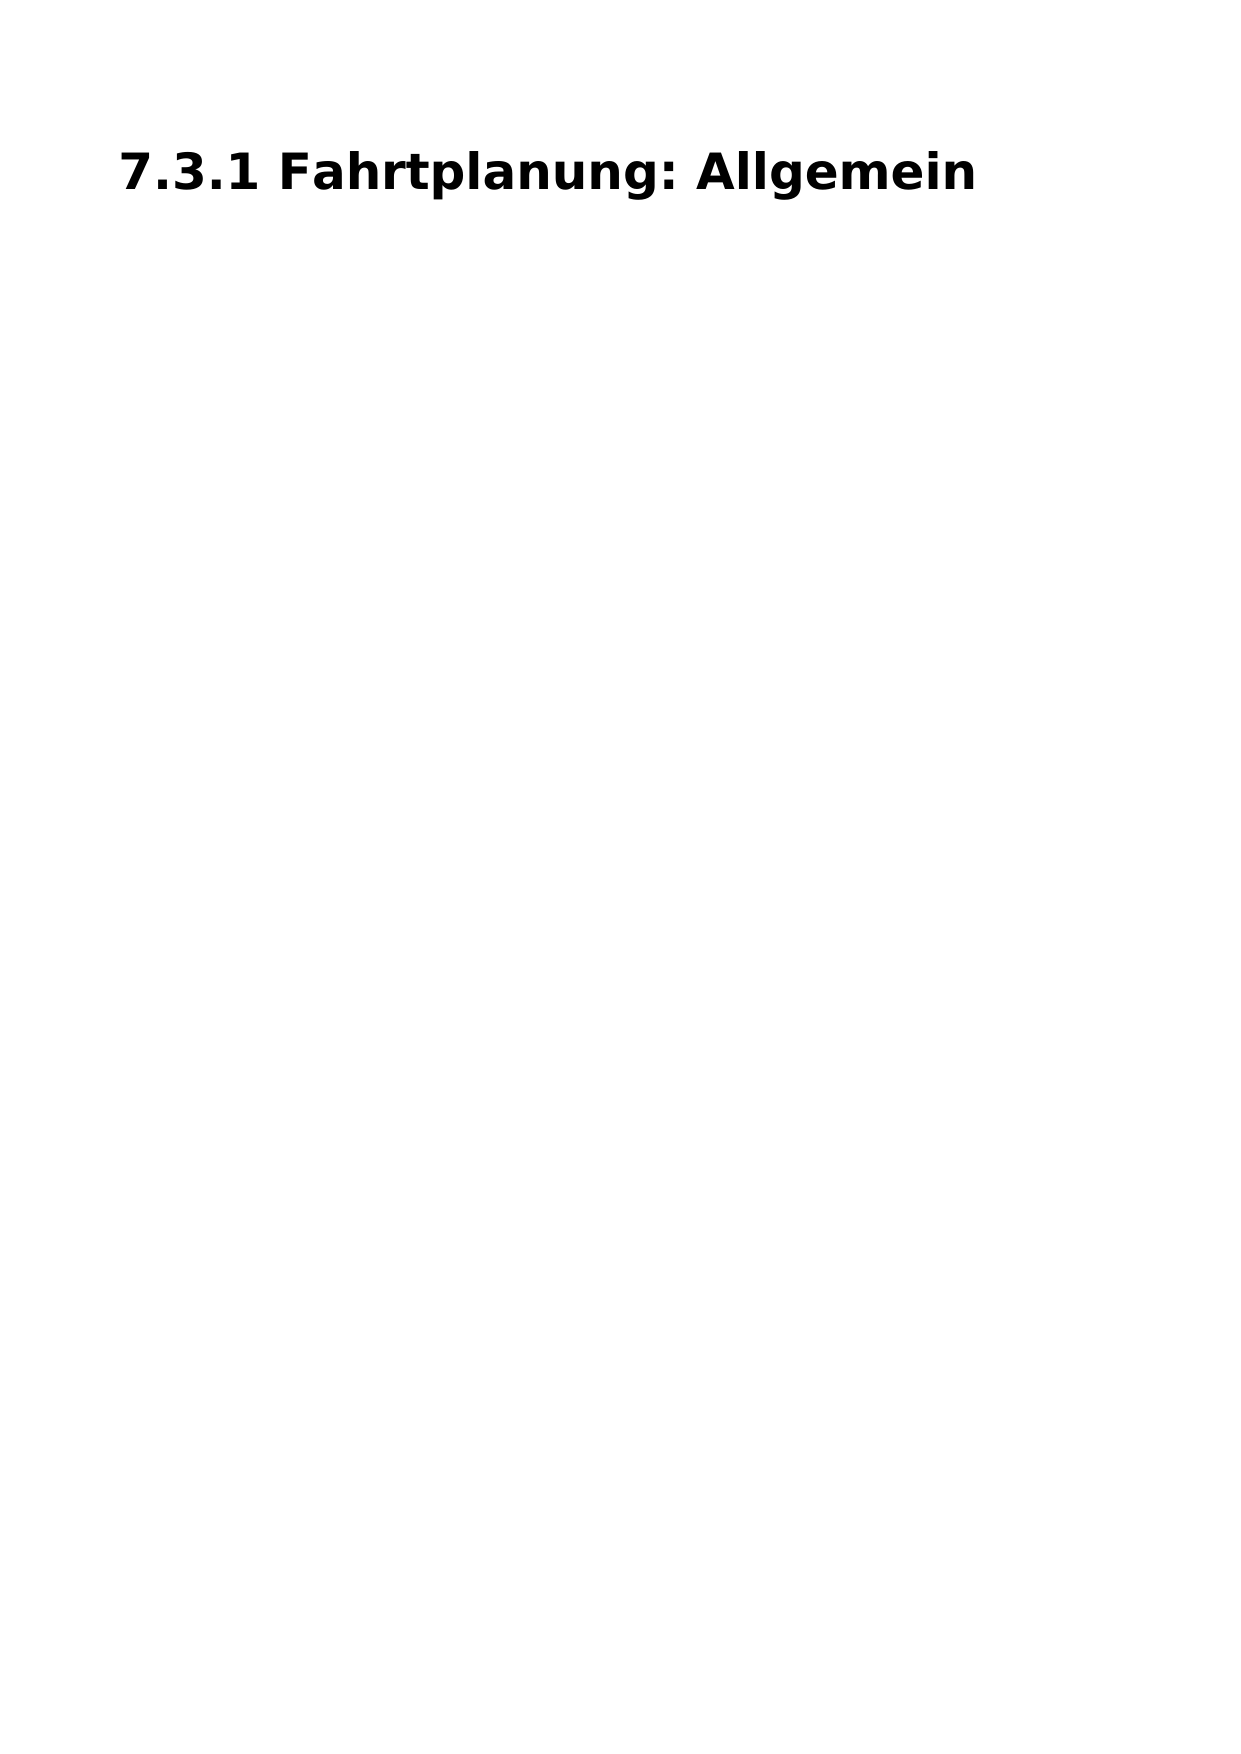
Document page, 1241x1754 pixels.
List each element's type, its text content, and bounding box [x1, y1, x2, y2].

subtitle 7.3.1 Fahrtplanung: Allgemein [118, 143, 1122, 201]
